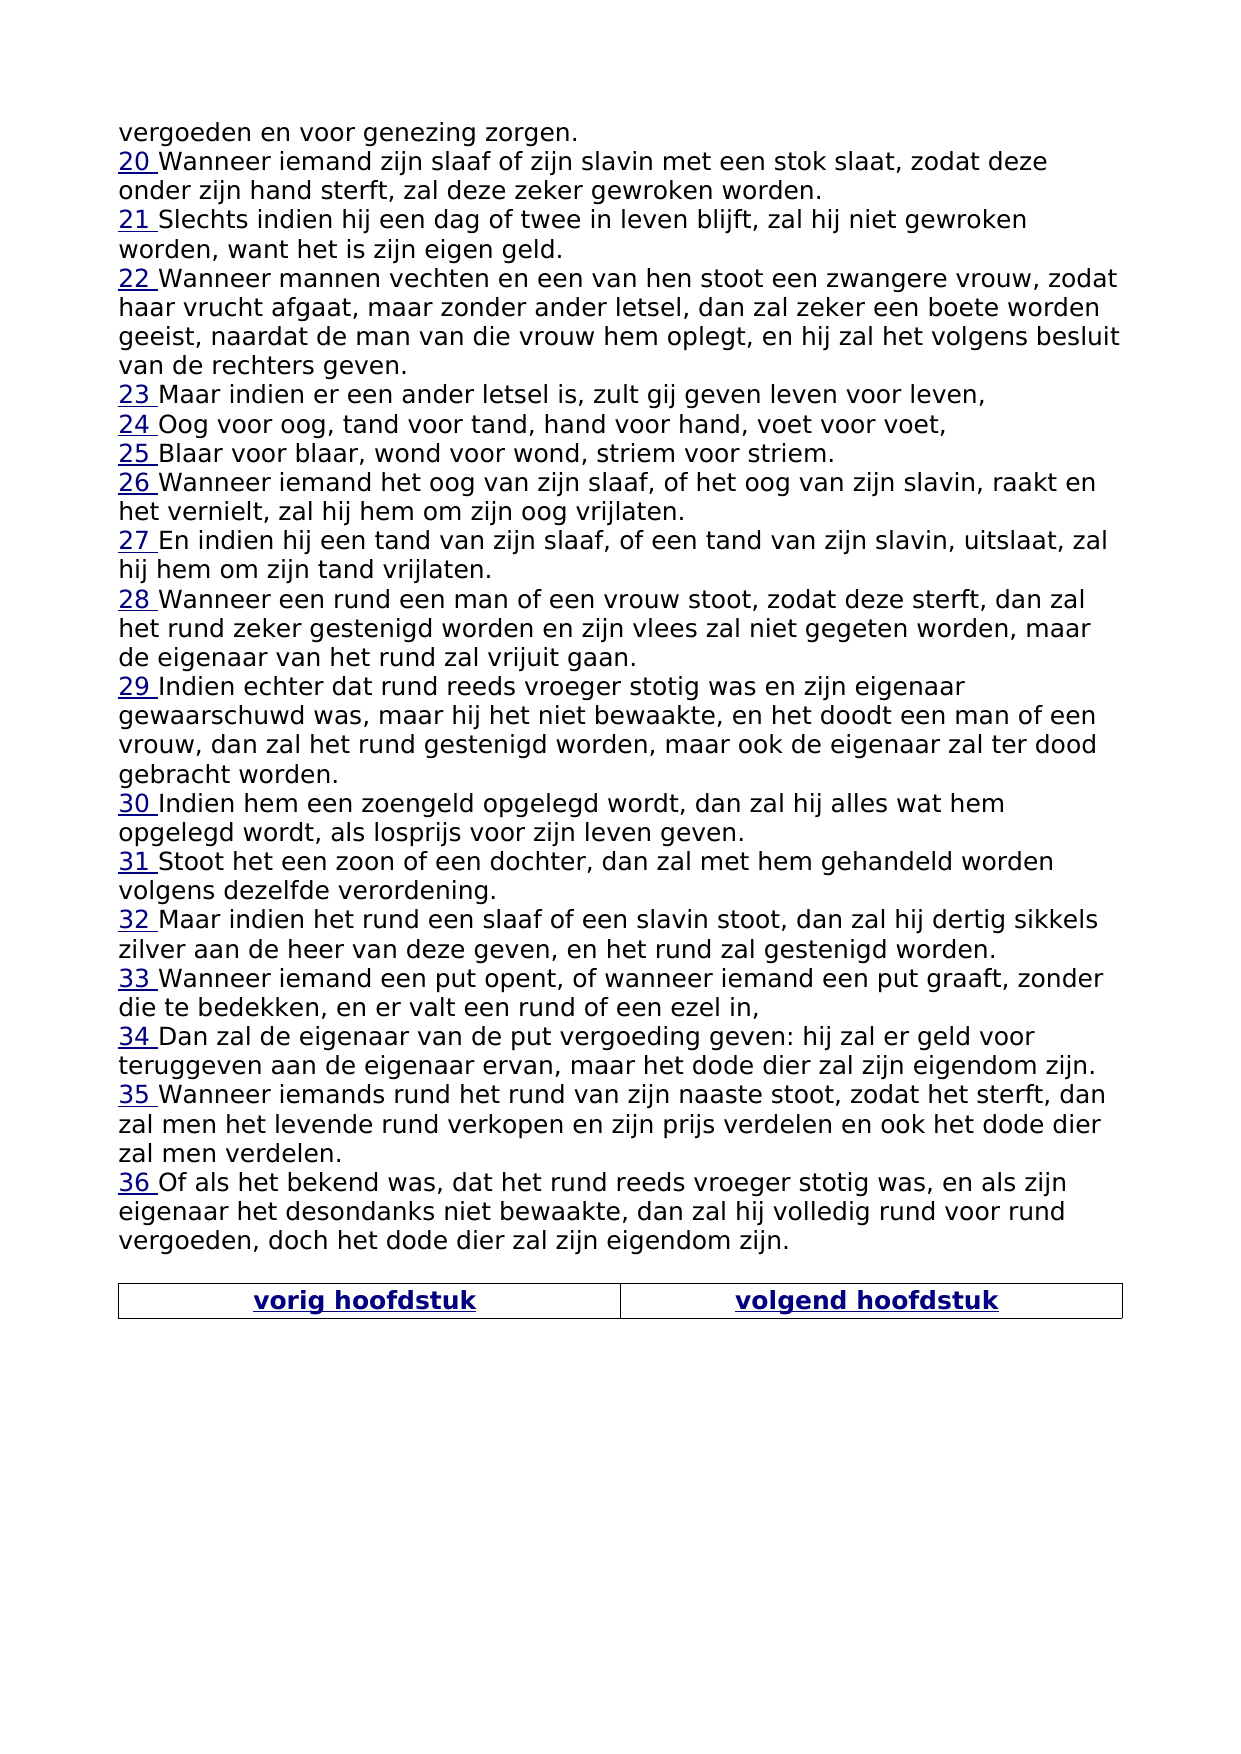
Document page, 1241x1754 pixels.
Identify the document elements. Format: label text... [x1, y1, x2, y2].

table_header volgend hoofdstuk [621, 1284, 1122, 1318]
text vergoeden en voor genezing zorgen. 20 Wanneer iemand zijn slaaf of zijn slavin met een stok slaat, zodat deze onder zijn hand sterft, zal deze zeker gewroken worden. 21 Slechts indien hij een dag of twee in leven blijft, zal hij niet gewroken worden, want het is zijn eigen geld. 22 Wanneer mannen vechten en een van hen stoot een zwangere vrouw, zodat haar vrucht afgaat, maar zonder ander letsel, dan zal zeker een boete worden geeist, naardat de man van die vrouw hem oplegt, en hij zal het volgens besluit van de rechters geven. 23 Maar indien er een ander letsel is, zult gij geven leven voor leven, 24 Oog voor oog, tand voor tand, hand voor hand, voet voor voet, 25 Blaar voor blaar, wond voor wond, striem voor striem. 26 Wanneer iemand het oog van zijn slaaf, of het oog van zijn slavin, raakt en het vernielt, zal hij hem om zijn oog vrijlaten. 27 En indien hij een tand van zijn slaaf, of een tand van zijn slavin, uitslaat, zal hij hem om zijn tand vrijlaten. 28 Wanneer een rund een man of een vrouw stoot, zodat deze sterft, dan zal het rund zeker gestenigd worden en zijn vlees zal niet gegeten worden, maar de eigenaar van het rund zal vrijuit gaan. 29 Indien echter dat rund reeds vroeger stotig was en zijn eigenaar gewaarschuwd was, maar hij het niet bewaakte, en het doodt een man of een vrouw, dan zal het rund gestenigd worden, maar ook de eigenaar zal ter dood gebracht worden. 30 Indien hem een zoengeld opgelegd wordt, dan zal hij alles wat hem opgelegd wordt, als losprijs voor zijn leven geven. 31 Stoot het een zoon of een dochter, dan zal met hem gehandeld worden volgens dezelfde verordening. 32 Maar indien het rund een slaaf of een slavin stoot, dan zal hij dertig sikkels zilver aan de heer van deze geven, en het rund zal gestenigd worden. 33 Wanneer iemand een put opent, of wanneer iemand een put graaft, zonder die te bedekken, en er valt een rund of een ezel in, 34 Dan zal de eigenaar van de put vergoeding geven: hij zal er geld voor teruggeven aan de eigenaar ervan, maar het dode dier zal zijn eigendom zijn. 35 Wanneer iemands rund het rund van zijn naaste stoot, zodat het sterft, dan zal men het levende rund verkopen en zijn prijs verdelen en ook het dode dier zal men verdelen. 36 Of als het bekend was, dat het rund reeds vroeger stotig was, en als zijn eigenaar het desondanks niet bewaakte, dan zal hij volledig rund voor rund vergoeden, doch het dode dier zal zijn eigendom zijn. [118, 118, 1122, 1256]
table_header vorig hoofdstuk [119, 1284, 620, 1318]
